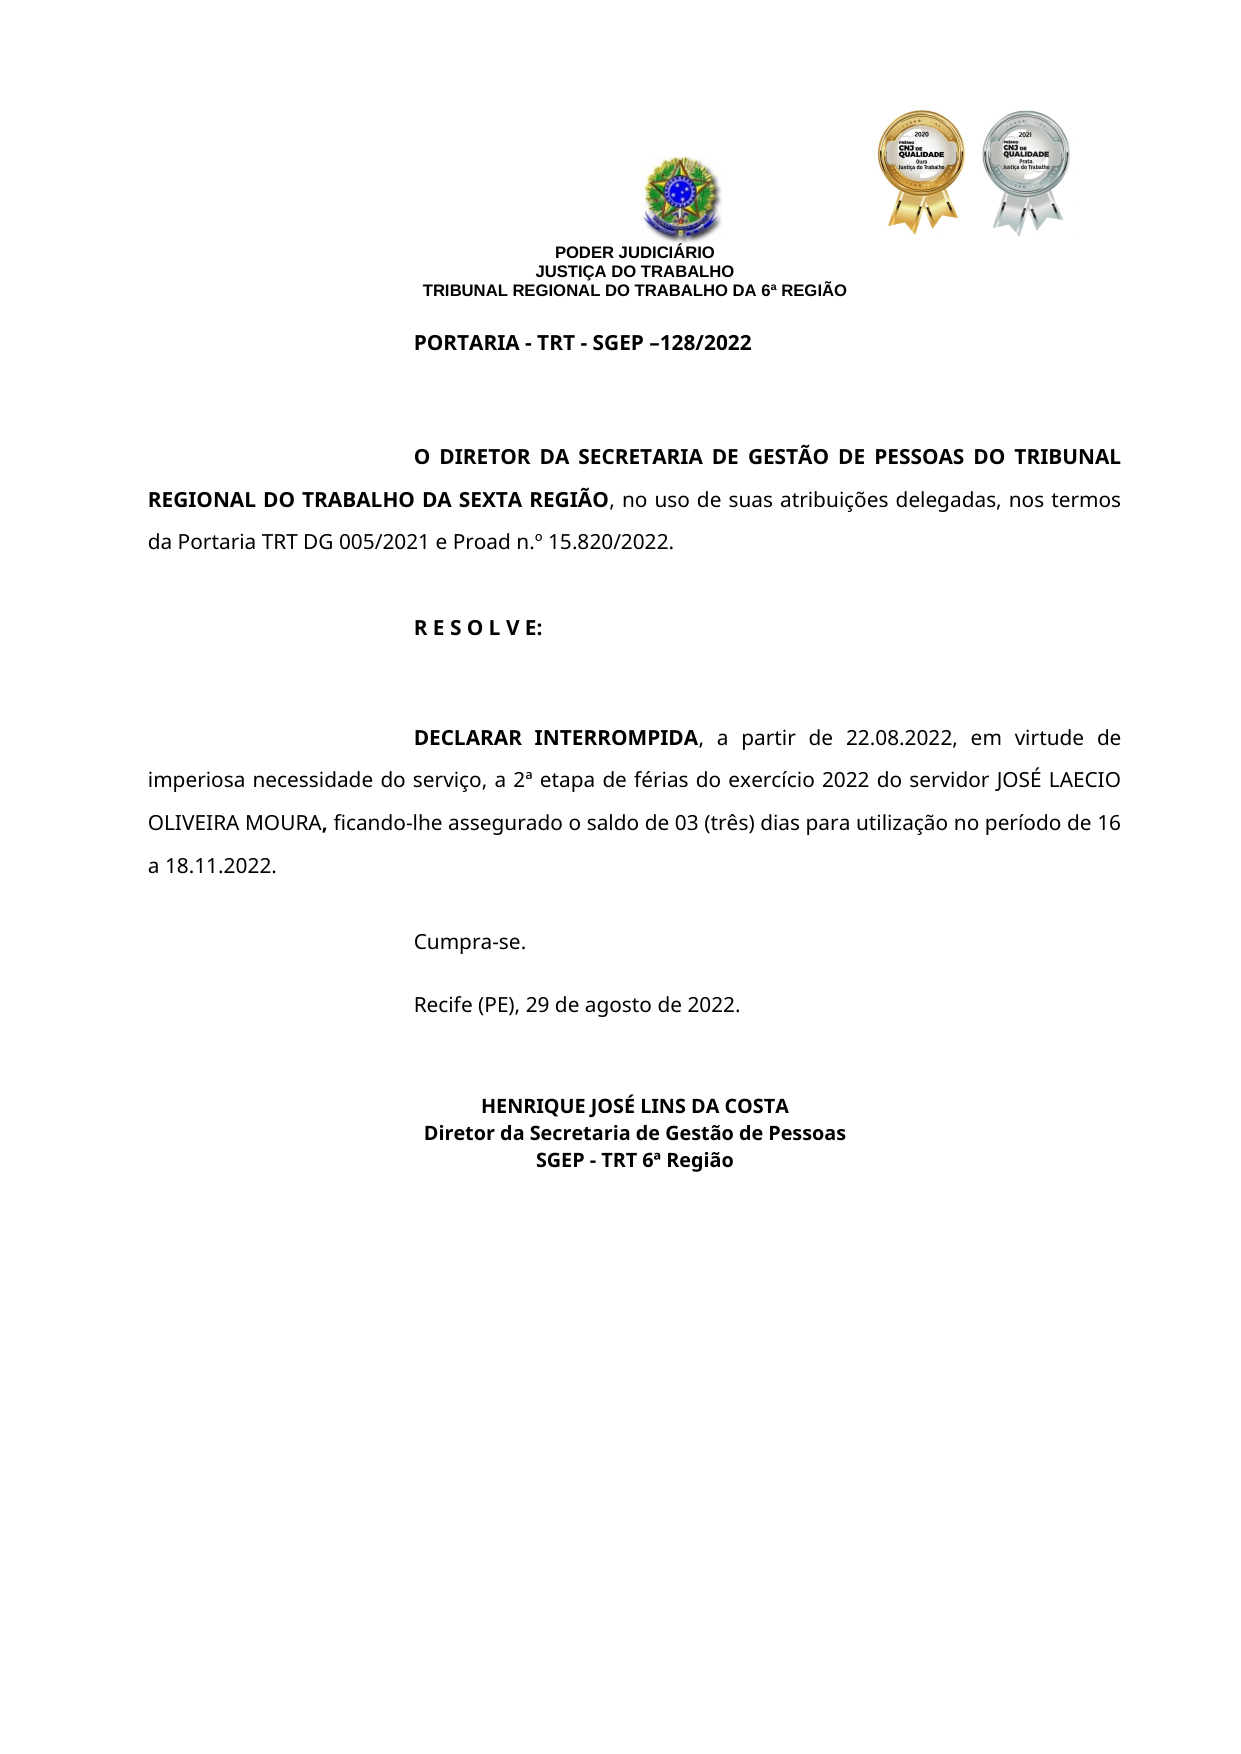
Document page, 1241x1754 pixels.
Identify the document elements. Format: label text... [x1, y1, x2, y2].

text SGEP - TRT 6ª Região [148, 1146, 1122, 1173]
picture [641, 156, 723, 243]
text PORTARIA - TRT - SGEP –128/2022 [148, 319, 1122, 357]
text R E S O L V E: [148, 613, 1122, 641]
text HENRIQUE JOSÉ LINS DA COSTA [148, 1092, 1122, 1119]
text PODER JUDICIÁRIO [148, 243, 1122, 262]
text Recife (PE), 29 de agosto de 2022. [148, 981, 1122, 1018]
text Diretor da Secretaria de Gestão de Pessoas [148, 1119, 1122, 1146]
text DECLARAR INTERROMPIDA, a partir de 22.08.2022, em virtude de imperiosa necessidade do serviço, a 2ª etapa de férias do exercício 2022 do servidor JOSÉ LAECIO OLIVEIRA MOURA, ficando-lhe assegurado o saldo de 03 (três) dias para utilização no período de 16 a 18.11.2022. [148, 723, 1122, 879]
text TRIBUNAL REGIONAL DO TRABALHO DA 6ª REGIÃO [148, 281, 1122, 300]
text JUSTIÇA DO TRABALHO [148, 262, 1122, 281]
text O DIRETOR DA SECRETARIA DE GESTÃO DE PESSOAS DO TRIBUNAL REGIONAL DO TRABALHO DA SEXTA REGIÃO, no uso de suas atribuições delegadas, nos termos da Portaria TRT DG 005/2021 e Proad n.º 15.820/2022. [148, 442, 1122, 556]
text Cumpra-se. [148, 918, 1122, 956]
